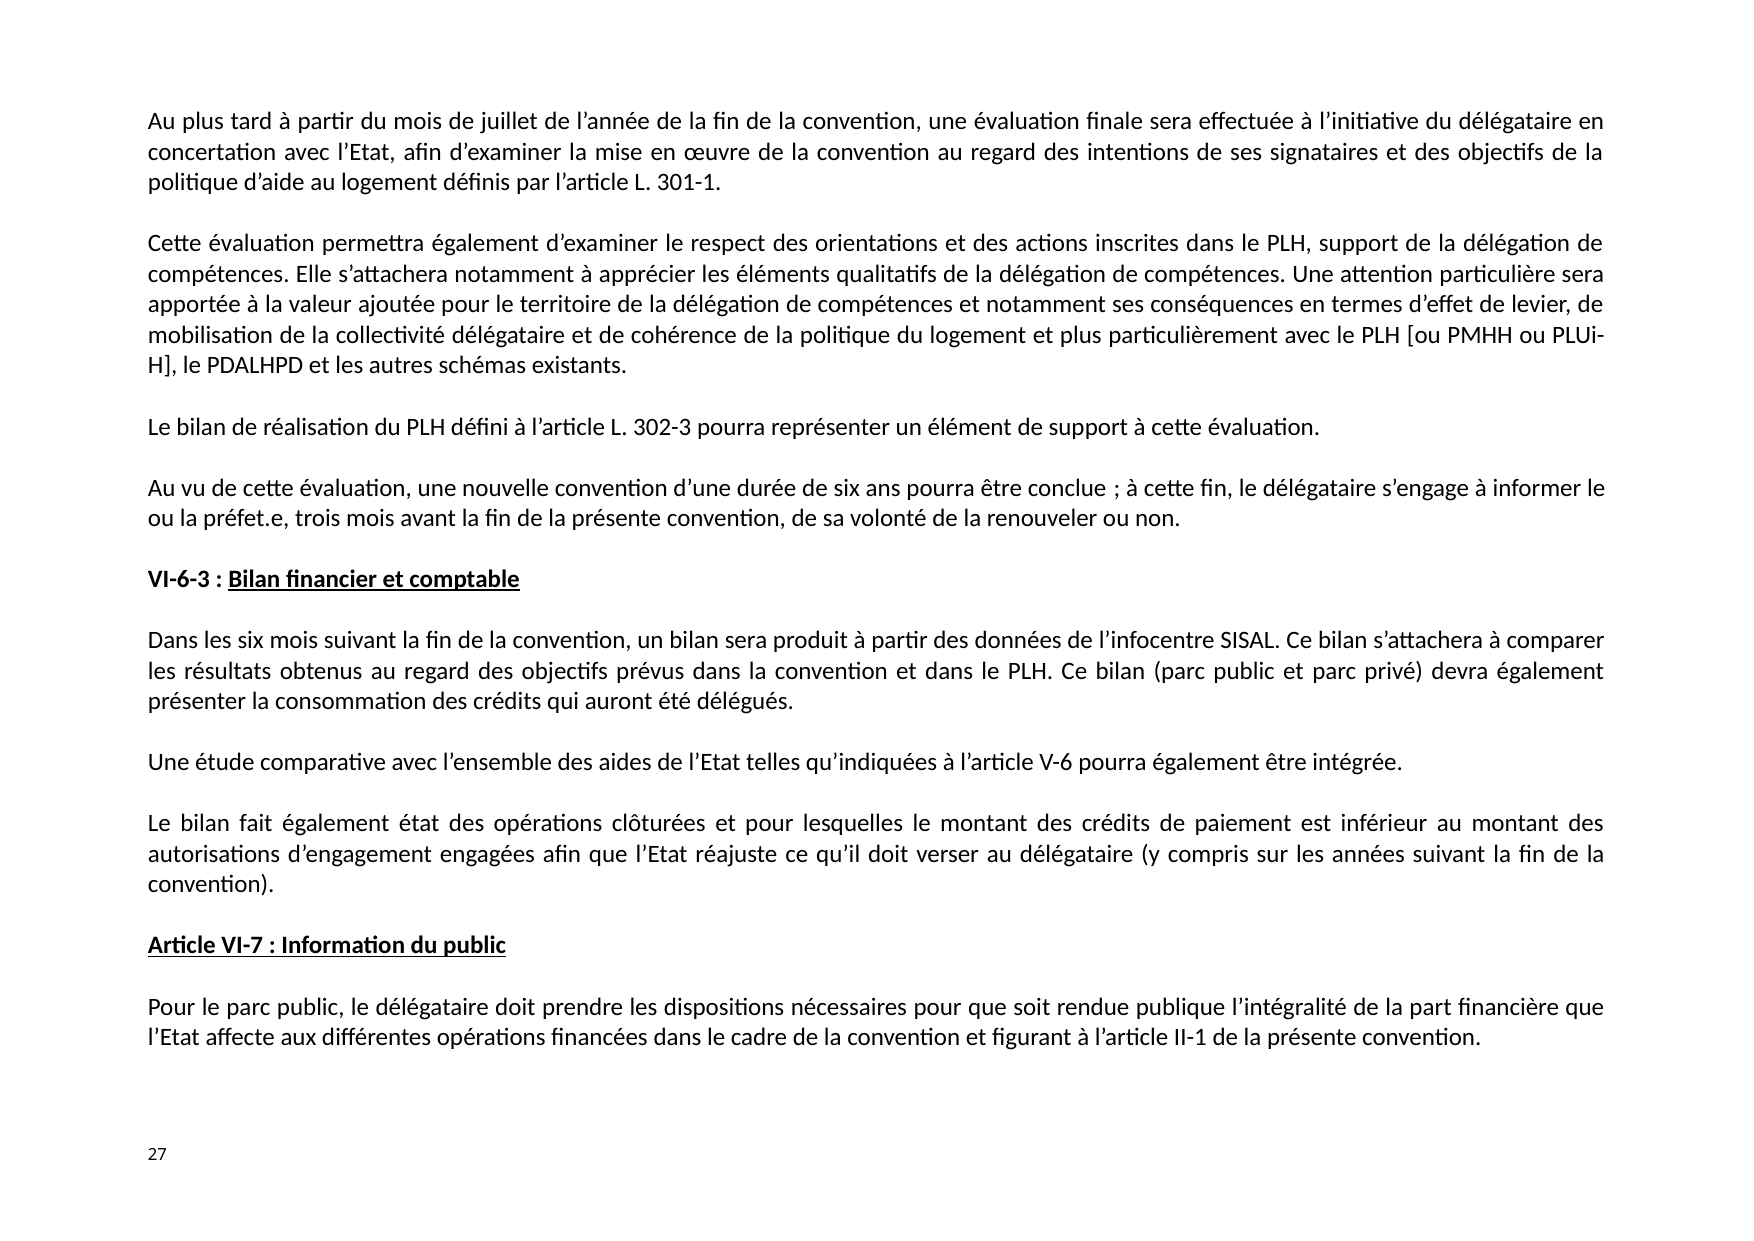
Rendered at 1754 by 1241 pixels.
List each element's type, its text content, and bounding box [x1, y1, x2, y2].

text Le bilan fait également état des opérations clôturées et pour lesquelles le montant des crédits de paiement est inférieur au montant des autorisations d’engagement engagées afin que l’Etat réajuste ce qu’il doit verser au délégataire (y compris sur les années suivant la fin de la convention). [148, 807, 1606, 899]
text Le bilan de réalisation du PLH défini à l’article L. 302-3 pourra représenter un élément de support à cette évaluation. [148, 411, 1606, 441]
subtitle Article VI-7 : Information du public [148, 929, 1606, 960]
text VI-6-3 : Bilan financier et comptable [148, 563, 1606, 594]
text Au plus tard à partir du mois de juillet de l’année de la fin de la convention, une évaluation finale sera effectuée à l’initiative du délégataire en concertation avec l’Etat, afin d’examiner la mise en œuvre de la convention au regard des intentions de ses signataires et des objectifs de la politique d’aide au logement définis par l’article L. 301-1. [148, 106, 1606, 197]
subtitle Au vu de cette évaluation, une nouvelle convention d’une durée de six ans pourra être conclue ; à cette fin, le délégataire s’engage à informer le ou la préfet.e, trois mois avant la fin de la présente convention, de sa volonté de la renouveler ou non. [148, 472, 1606, 533]
text Dans les six mois suivant la fin de la convention, un bilan sera produit à partir des données de l’infocentre SISAL. Ce bilan s’attachera à comparer les résultats obtenus au regard des objectifs prévus dans la convention et dans le PLH. Ce bilan (parc public et parc privé) devra également présenter la consommation des crédits qui auront été délégués. [148, 624, 1606, 716]
text Pour le parc public, le délégataire doit prendre les dispositions nécessaires pour que soit rendue publique l’intégralité de la part financière que l’Etat affecte aux différentes opérations financées dans le cadre de la convention et figurant à l’article II-1 de la présente convention. [148, 991, 1606, 1052]
text Une étude comparative avec l’ensemble des aides de l’Etat telles qu’indiquées à l’article V-6 pourra également être intégrée. [148, 746, 1606, 777]
text Cette évaluation permettra également d’examiner le respect des orientations et des actions inscrites dans le PLH, support de la délégation de compétences. Elle s’attachera notamment à apprécier les éléments qualitatifs de la délégation de compétences. Une attention particulière sera apportée à la valeur ajoutée pour le territoire de la délégation de compétences et notamment ses conséquences en termes d’effet de levier, de mobilisation de la collectivité délégataire et de cohérence de la politique du logement et plus particulièrement avec le PLH [ou PMHH ou PLUi-H], le PDALHPD et les autres schémas existants. [148, 228, 1606, 380]
